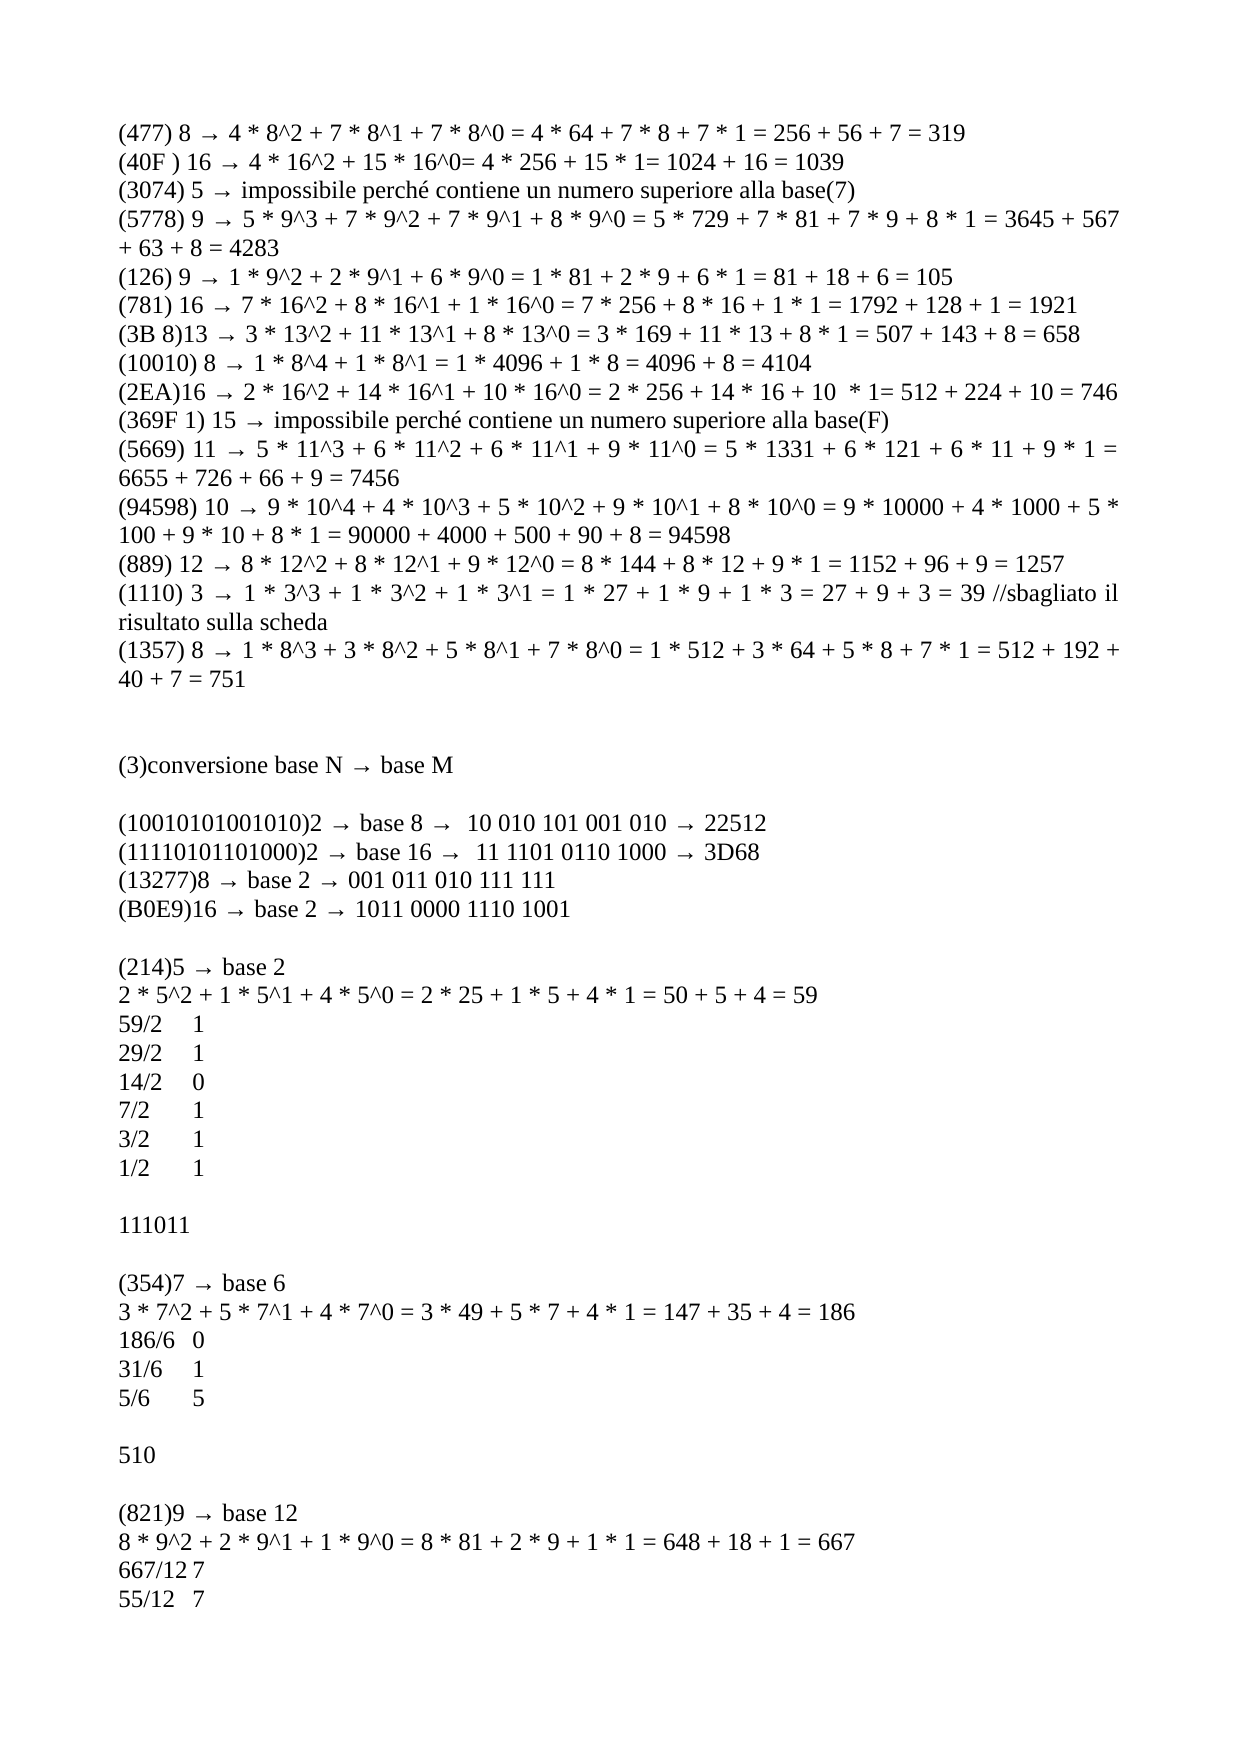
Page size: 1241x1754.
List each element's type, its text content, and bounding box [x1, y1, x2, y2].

text 7/2 1 [118, 1096, 1122, 1124]
text (214)5 → base 2 [118, 952, 1122, 981]
text 55/12 7 [118, 1584, 1122, 1613]
text 2 * 5^2 + 1 * 5^1 + 4 * 5^0 = 2 * 25 + 1 * 5 + 4 * 1 = 50 + 5 + 4 = 59 [118, 981, 1122, 1009]
text (5778) 9 → 5 * 9^3 + 7 * 9^2 + 7 * 9^1 + 8 * 9^0 = 5 * 729 + 7 * 81 + 7 * 9 + 8 * 1 = 3645 + 567 + 63 + 8 = 4283 [118, 204, 1122, 262]
text 3/2 1 [118, 1124, 1122, 1153]
text (889) 12 → 8 * 12^2 + 8 * 12^1 + 9 * 12^0 = 8 * 144 + 8 * 12 + 9 * 1 = 1152 + 96 + 9 = 1257 [118, 549, 1122, 578]
text (11110101101000)2 → base 16 → 11 1101 0110 1000 → 3D68 [118, 837, 1122, 866]
text 14/2 0 [118, 1067, 1122, 1096]
text (477) 8 → 4 * 8^2 + 7 * 8^1 + 7 * 8^0 = 4 * 64 + 7 * 8 + 7 * 1 = 256 + 56 + 7 = 319 [118, 118, 1122, 147]
text (3074) 5 → impossibile perché contiene un numero superiore alla base(7) [118, 176, 1122, 204]
text (781) 16 → 7 * 16^2 + 8 * 16^1 + 1 * 16^0 = 7 * 256 + 8 * 16 + 1 * 1 = 1792 + 128 + 1 = 1921 [118, 291, 1122, 319]
text (40F ) 16 → 4 * 16^2 + 15 * 16^0= 4 * 256 + 15 * 1= 1024 + 16 = 1039 [118, 147, 1122, 176]
text 111011 [118, 1211, 1122, 1239]
text 5/6 5 [118, 1383, 1122, 1412]
text (3B 8)13 → 3 * 13^2 + 11 * 13^1 + 8 * 13^0 = 3 * 169 + 11 * 13 + 8 * 1 = 507 + 143 + 8 = 658 [118, 319, 1122, 348]
text 510 [118, 1441, 1122, 1469]
text 31/6 1 [118, 1354, 1122, 1383]
text (94598) 10 → 9 * 10^4 + 4 * 10^3 + 5 * 10^2 + 9 * 10^1 + 8 * 10^0 = 9 * 10000 + 4 * 1000 + 5 * 100 + 9 * 10 + 8 * 1 = 90000 + 4000 + 500 + 90 + 8 = 94598 [118, 492, 1122, 549]
text (126) 9 → 1 * 9^2 + 2 * 9^1 + 6 * 9^0 = 1 * 81 + 2 * 9 + 6 * 1 = 81 + 18 + 6 = 105 [118, 262, 1122, 291]
text (1357) 8 → 1 * 8^3 + 3 * 8^2 + 5 * 8^1 + 7 * 8^0 = 1 * 512 + 3 * 64 + 5 * 8 + 7 * 1 = 512 + 192 + 40 + 7 = 751 [118, 636, 1122, 693]
text (369F 1) 15 → impossibile perché contiene un numero superiore alla base(F) [118, 406, 1122, 434]
text 29/2 1 [118, 1038, 1122, 1067]
text 667/12 7 [118, 1556, 1122, 1584]
text 1/2 1 [118, 1153, 1122, 1182]
text (5669) 11 → 5 * 11^3 + 6 * 11^2 + 6 * 11^1 + 9 * 11^0 = 5 * 1331 + 6 * 121 + 6 * 11 + 9 * 1 = 6655 + 726 + 66 + 9 = 7456 [118, 434, 1122, 492]
text (10010) 8 → 1 * 8^4 + 1 * 8^1 = 1 * 4096 + 1 * 8 = 4096 + 8 = 4104 [118, 348, 1122, 377]
text 59/2 1 [118, 1009, 1122, 1038]
text (1110) 3 → 1 * 3^3 + 1 * 3^2 + 1 * 3^1 = 1 * 27 + 1 * 9 + 1 * 3 = 27 + 9 + 3 = 39 //sbagliato il risultato sulla scheda [118, 578, 1122, 636]
text (2EA)16 → 2 * 16^2 + 14 * 16^1 + 10 * 16^0 = 2 * 256 + 14 * 16 + 10 * 1= 512 + 224 + 10 = 746 [118, 377, 1122, 406]
text 186/6 0 [118, 1326, 1122, 1354]
text (B0E9)16 → base 2 → 1011 0000 1110 1001 [118, 894, 1122, 923]
text (13277)8 → base 2 → 001 011 010 111 111 [118, 866, 1122, 894]
text 8 * 9^2 + 2 * 9^1 + 1 * 9^0 = 8 * 81 + 2 * 9 + 1 * 1 = 648 + 18 + 1 = 667 [118, 1527, 1122, 1556]
text (354)7 → base 6 [118, 1268, 1122, 1297]
text (10010101001010)2 → base 8 → 10 010 101 001 010 → 22512 [118, 808, 1122, 837]
text 3 * 7^2 + 5 * 7^1 + 4 * 7^0 = 3 * 49 + 5 * 7 + 4 * 1 = 147 + 35 + 4 = 186 [118, 1297, 1122, 1326]
text (821)9 → base 12 [118, 1498, 1122, 1527]
text (3)conversione base N → base M [118, 751, 1122, 779]
